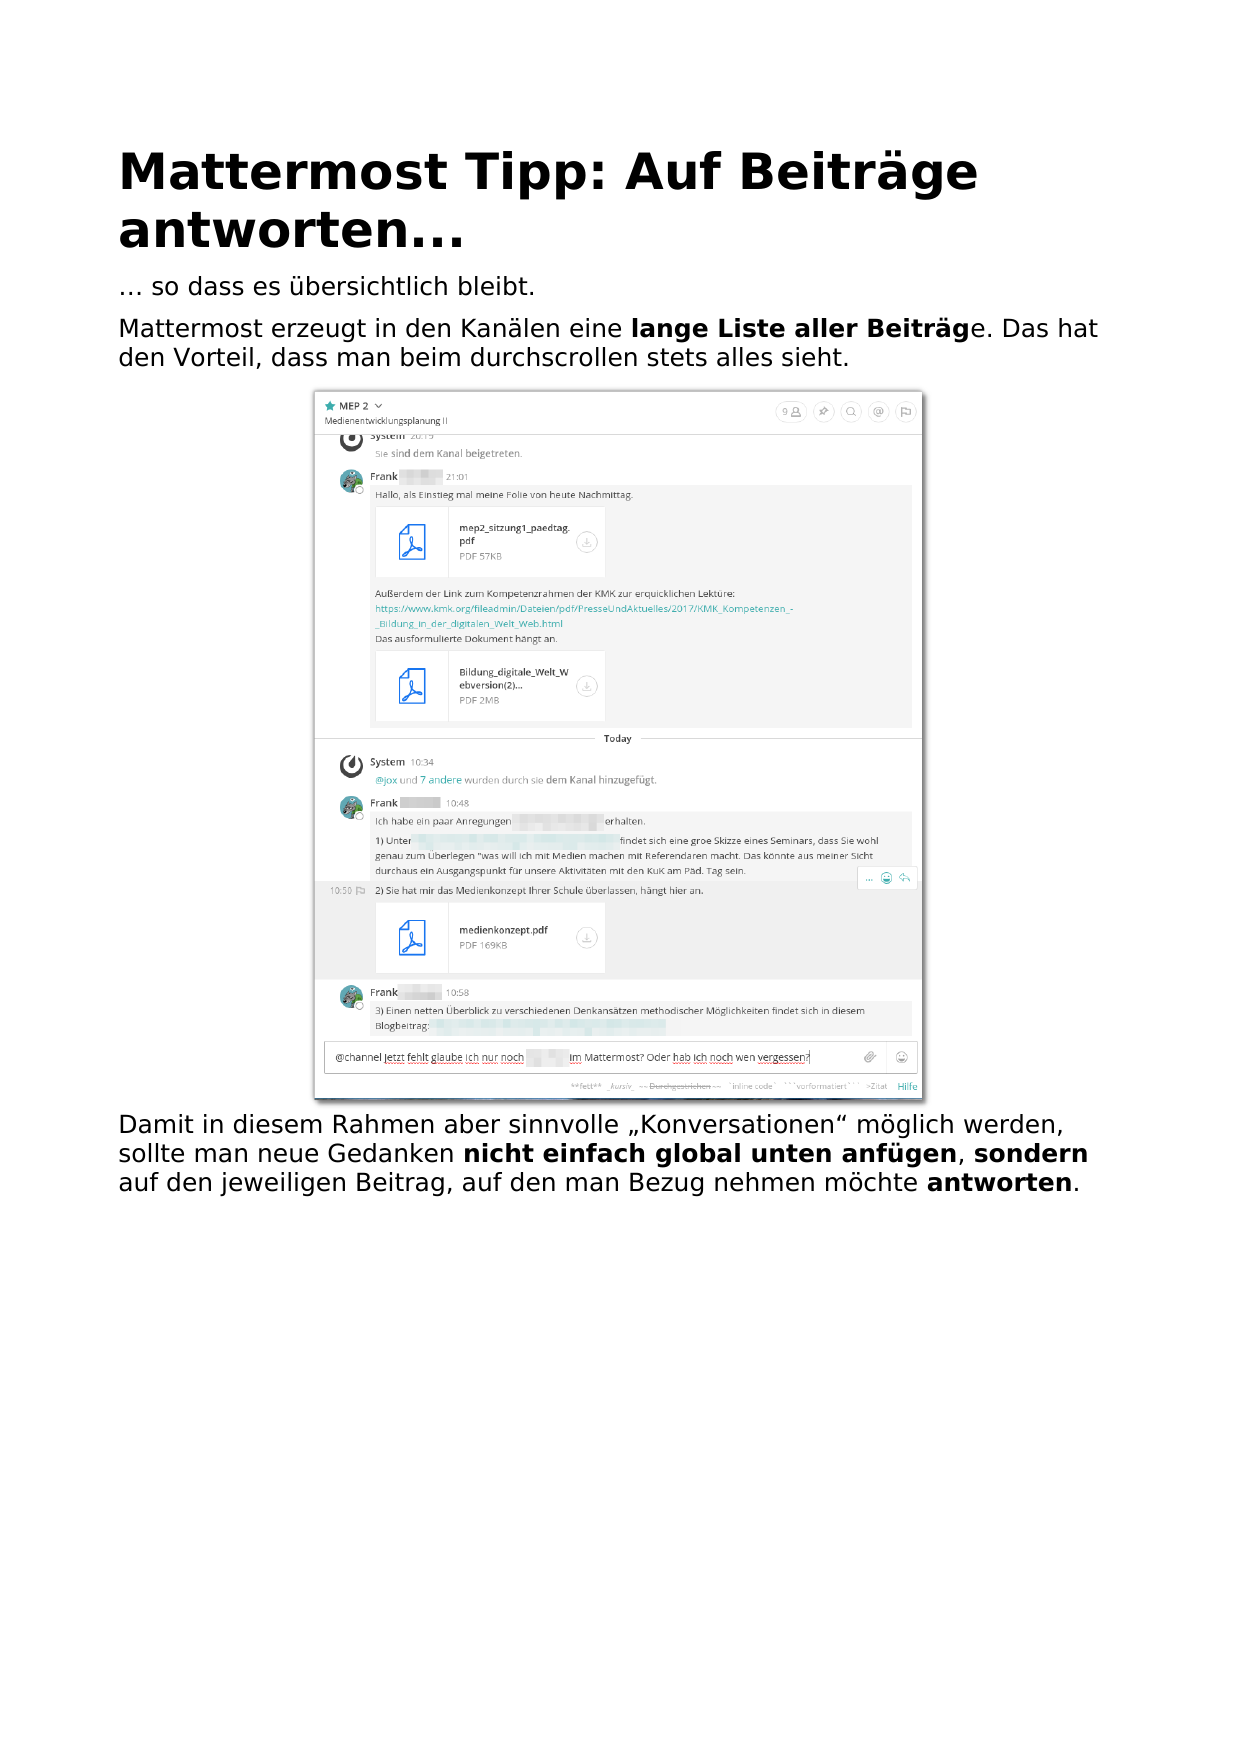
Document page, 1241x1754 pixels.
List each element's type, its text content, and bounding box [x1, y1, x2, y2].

text Damit in diesem Rahmen aber sinnvolle „Konversationen“ möglich werden, sollte man neue Gedanken nicht einfach global unten anfügen, sondern auf den jeweiligen Beitrag, auf den man Bezug nehmen möchte antworten. [118, 817, 1122, 1198]
text … so dass es übersichtlich bleibt. [118, 272, 1122, 301]
subtitle Mattermost Tipp: Auf Beiträge antworten... [118, 143, 1122, 259]
text Mattermost erzeugt in den Kanälen eine lange Liste aller Beiträge. Das hat den Vorteil, dass man beim durchscrollen stets alles sieht. [118, 314, 1122, 372]
picture [307, 384, 933, 1111]
